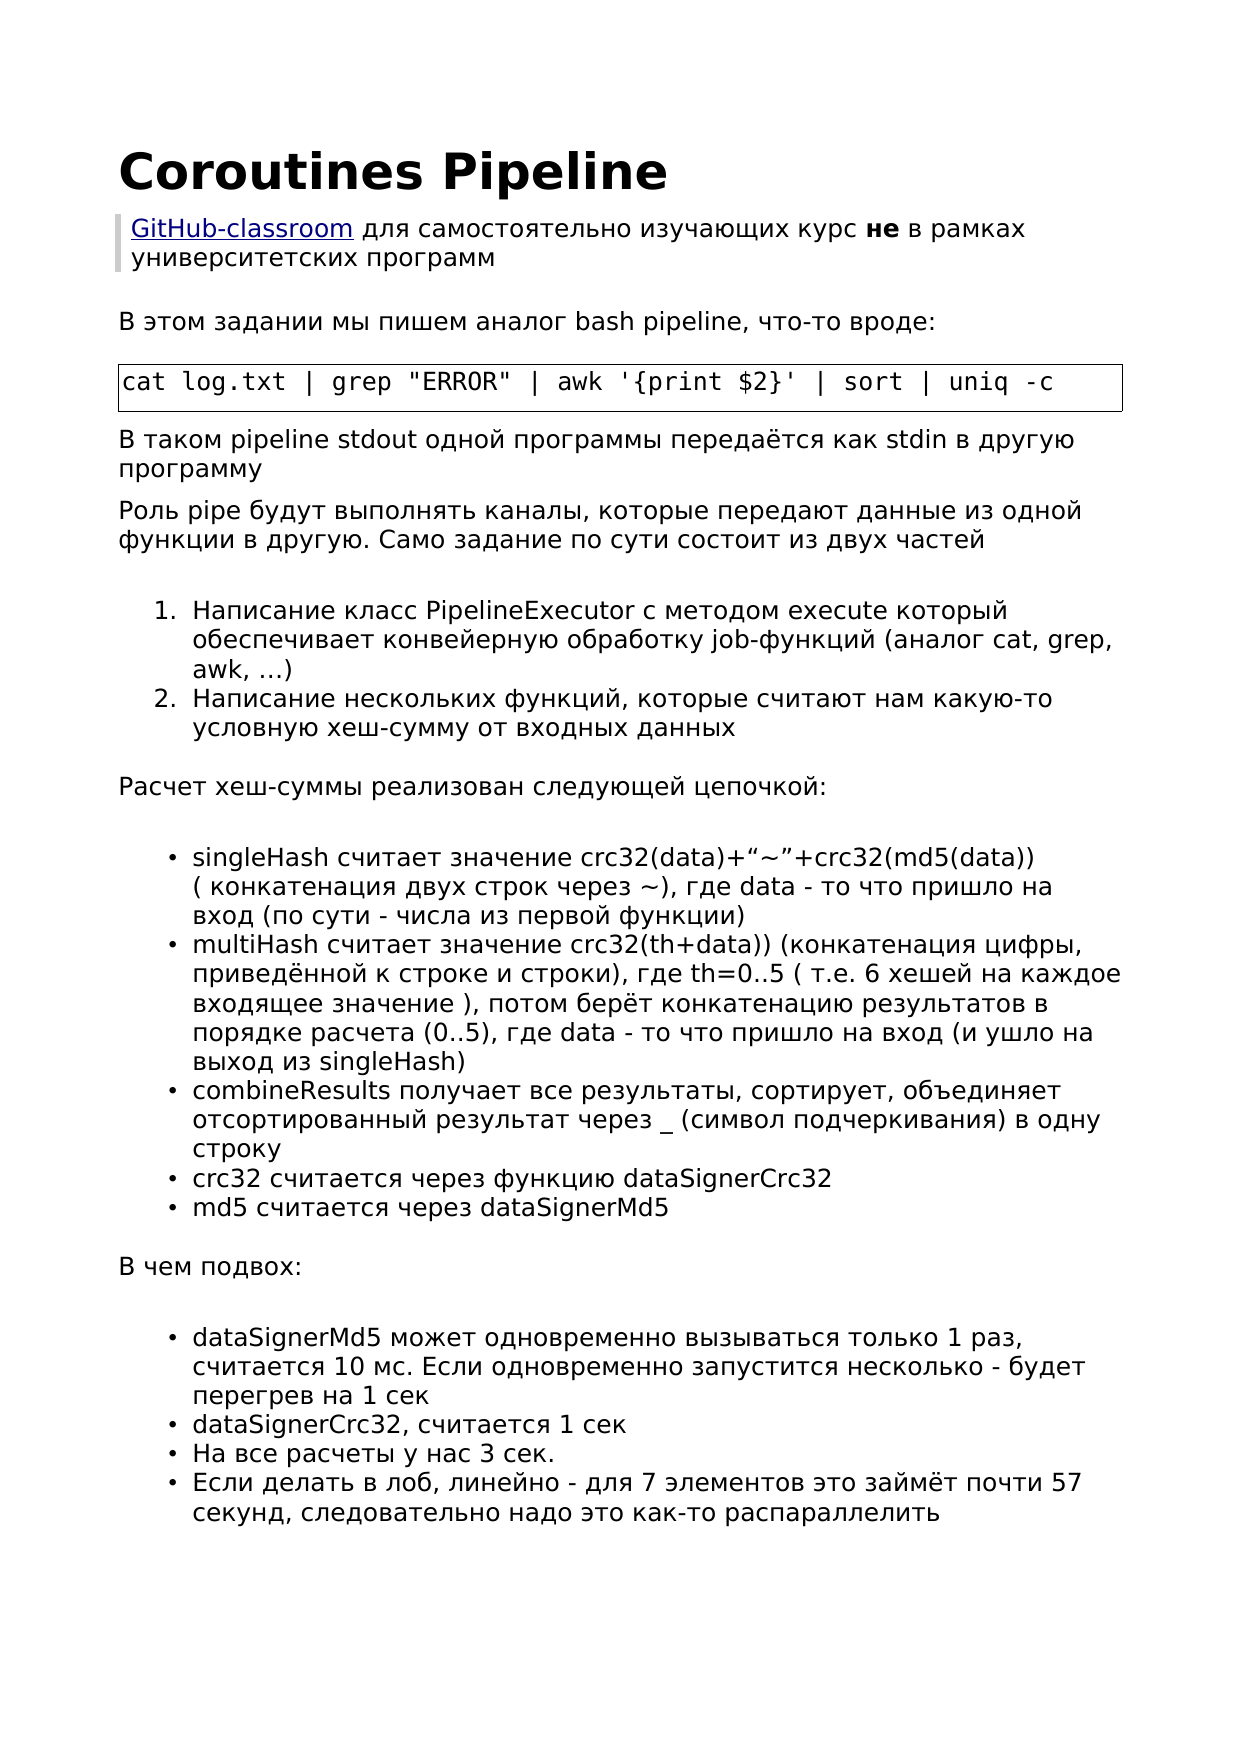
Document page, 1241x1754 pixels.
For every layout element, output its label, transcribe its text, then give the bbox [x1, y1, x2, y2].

text Роль pipe будут выполнять каналы, которые передают данные из одной функции в другую. Само задание по сути состоит из двух частей [118, 496, 1122, 554]
subtitle Coroutines Pipeline [118, 143, 1122, 201]
list crc32 считается через функцию dataSignerCrc32 [177, 1164, 1122, 1193]
list Написание класс PipelineExecutor c методом execute который обеспечивает конвейерную обработку job-функций (аналог cat, grep, awk, …) [177, 597, 1122, 684]
list singleHash считает значение crc32(data)+“~”+crc32(md5(data)) ( конкатенация двух строк через ~), где data - то что пришло на вход (по сути - числа из первой функции) [177, 843, 1122, 931]
list dataSignerMd5 может одновременно вызываться только 1 раз, считается 10 мс. Если одновременно запустится несколько - будет перегрев на 1 сек [177, 1323, 1122, 1410]
text В чем подвох: [118, 1252, 1122, 1281]
list combineResults получает все результаты, сортирует, объединяет отсортированный результат через _ (символ подчеркивания) в одну строку [177, 1076, 1122, 1164]
list dataSignerCrc32, считается 1 сек [177, 1410, 1122, 1439]
text Расчет хеш-суммы реализован следующей цепочкой: [118, 772, 1122, 801]
list Написание нескольких функций, которые считают нам какую-то условную хеш-сумму от входных данных [177, 684, 1122, 742]
list multiHash считает значение crc32(th+data)) (конкатенация цифры, приведённой к строке и строки), где th=0..5 ( т.е. 6 хешей на каждое входящее значение ), потом берёт конкатенацию результатов в порядке расчета (0..5), где data - то что пришло на вход (и ушло на выход из singleHash) [177, 931, 1122, 1076]
table_header cat log.txt | grep "ERROR" | awk '{print $2}' | sort | uniq -c [119, 365, 1122, 411]
list На все расчеты у нас 3 сек. [177, 1439, 1122, 1469]
text В таком pipeline stdout одной программы передаётся как stdin в другую программу [118, 425, 1122, 484]
list md5 считается через dataSignerMd5 [177, 1193, 1122, 1222]
list Если делать в лоб, линейно - для 7 элементов это займёт почти 57 секунд, следовательно надо это как-то распараллелить [177, 1469, 1122, 1527]
table_header GitHub-classroom для самостоятельно изучающих курс не в рамках университетских программ [121, 214, 1122, 272]
text В этом задании мы пишем аналог bash pipeline, что-то вроде: [118, 307, 1122, 336]
